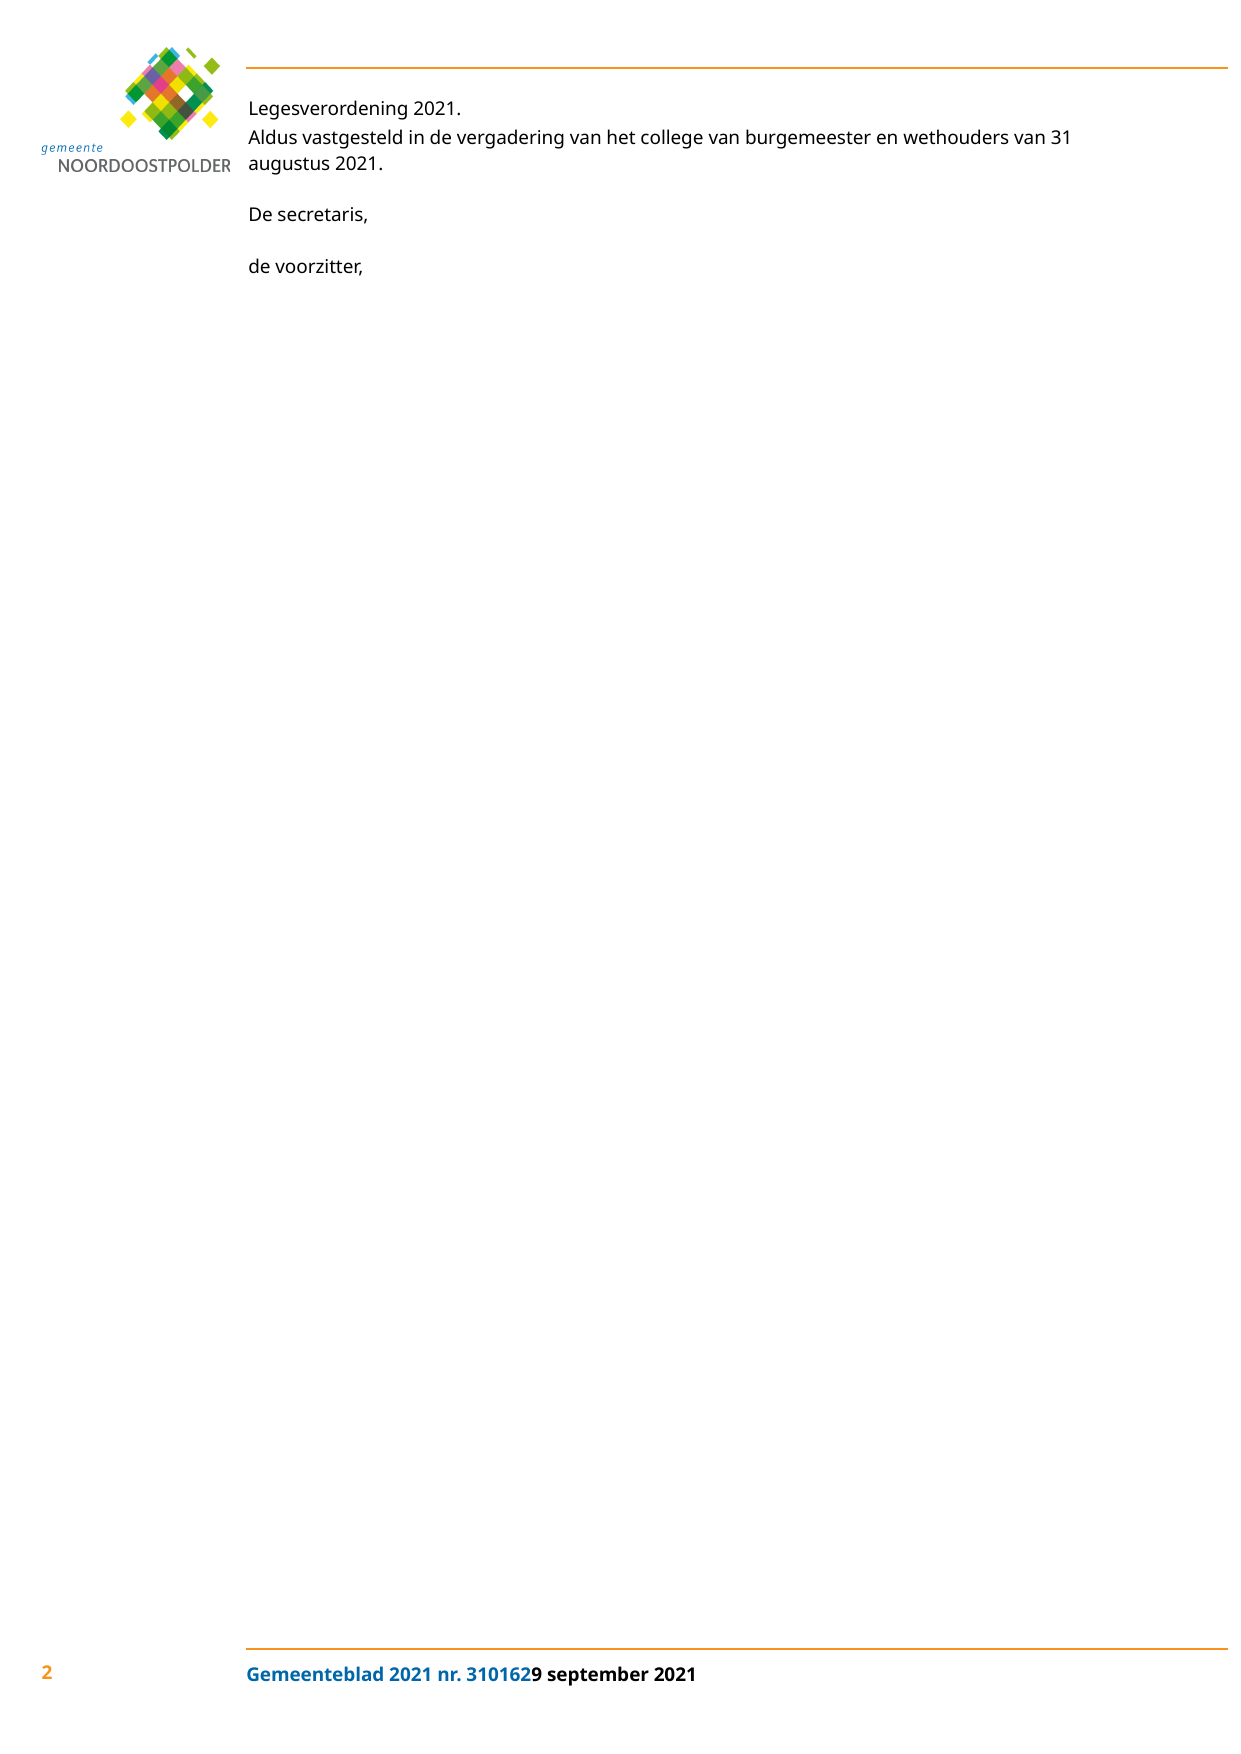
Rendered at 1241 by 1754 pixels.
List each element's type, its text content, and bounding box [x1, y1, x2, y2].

text de voorzitter, [248, 253, 1152, 279]
text Legesverordening 2021. [248, 95, 1152, 121]
text De secretaris, [248, 202, 1152, 227]
text Aldus vastgesteld in de vergadering van het college van burgemeester en wethouders van 31 augustus 2021. [248, 124, 1152, 176]
picture [41, 47, 231, 172]
